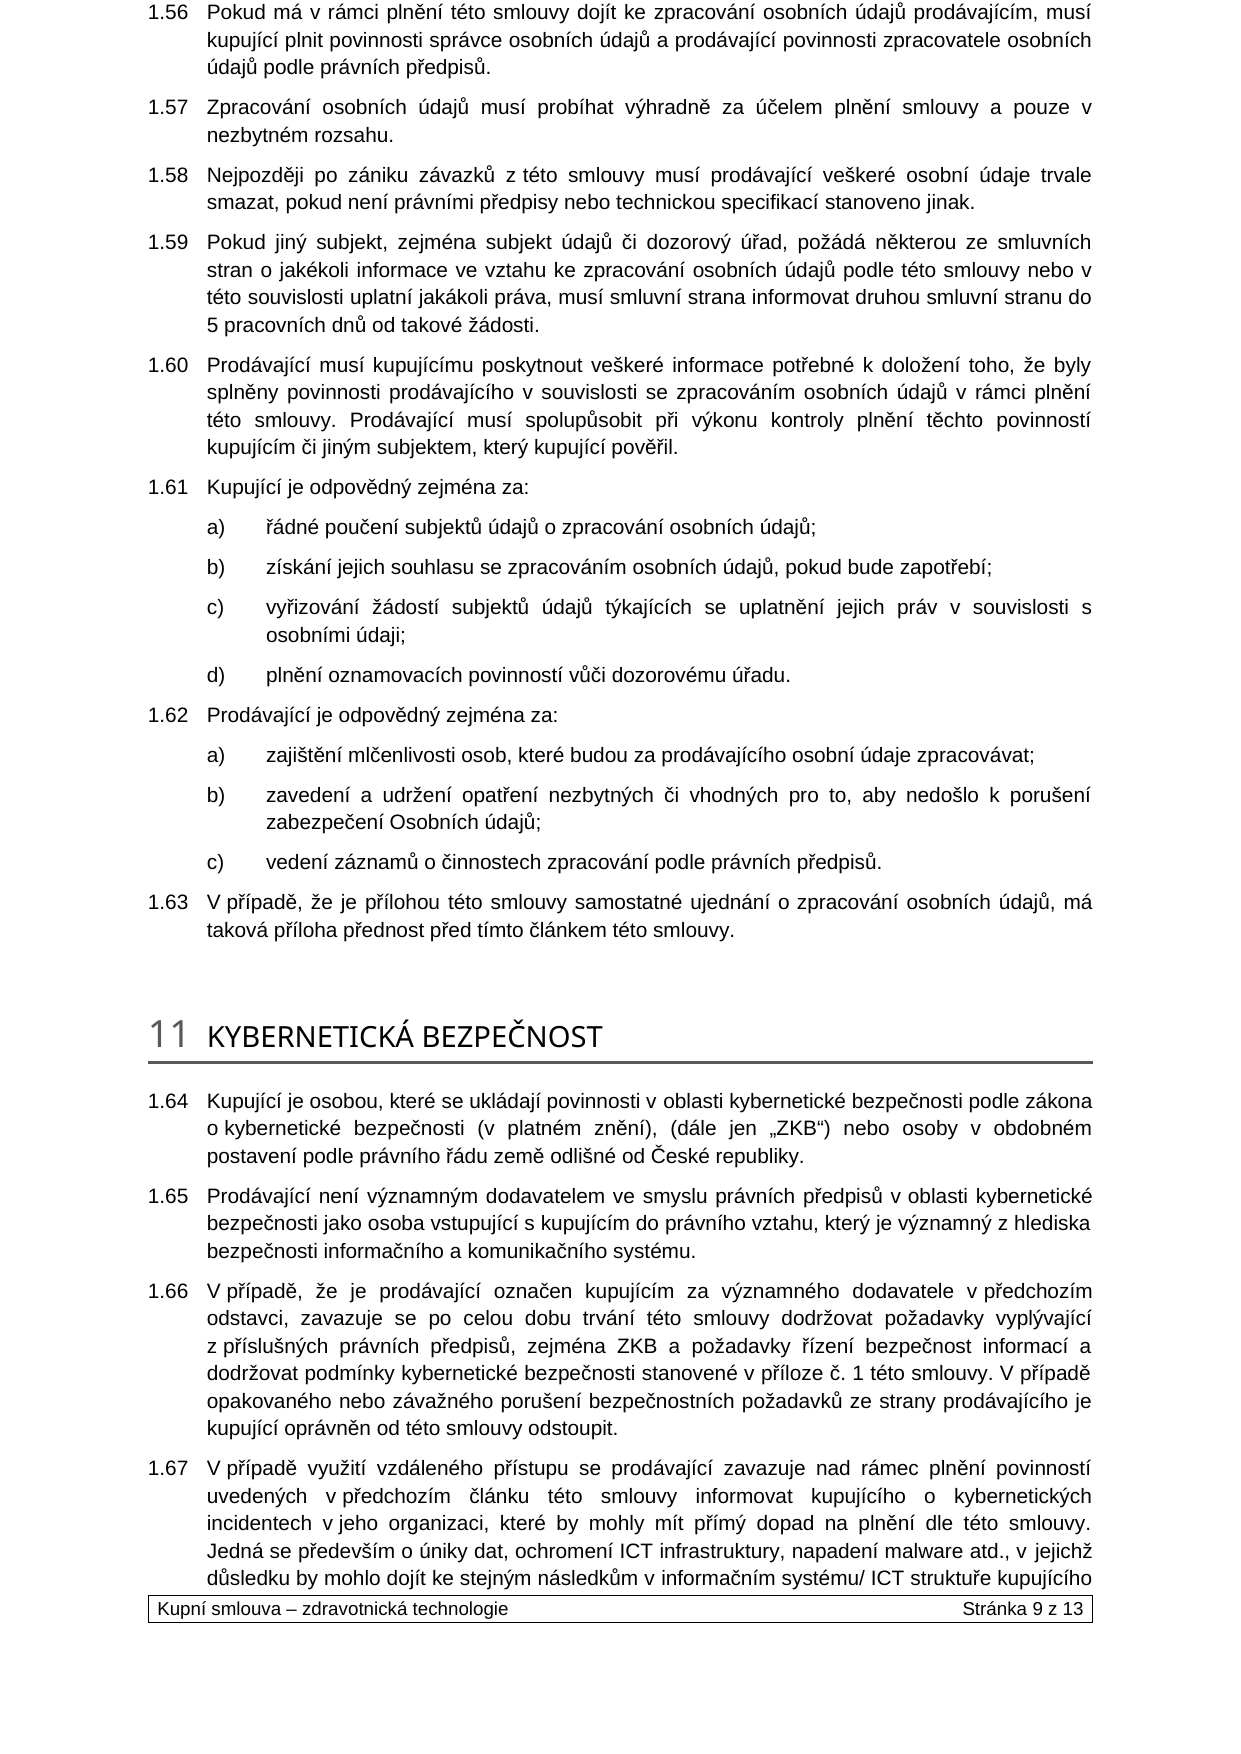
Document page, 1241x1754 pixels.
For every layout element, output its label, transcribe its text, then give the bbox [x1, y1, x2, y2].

list plnění oznamovacích povinností vůči dozorovému úřadu. [207, 662, 1093, 686]
list Kupující je odpovědný zejména za: [148, 475, 1093, 499]
list Pokud má v rámci plnění této smlouvy dojít ke zpracování osobních údajů prodávajícím, musí kupující plnit povinnosti správce osobních údajů a prodávající povinnosti zpracovatele osobních údajů podle právních předpisů. [148, 0, 1093, 79]
list Nejpozději po zániku závazků z této smlouvy musí prodávající veškeré osobní údaje trvale smazat, pokud není právními předpisy nebo technickou specifikací stanoveno jinak. [148, 162, 1093, 214]
list Kupující je osobou, které se ukládají povinnosti v oblasti kybernetické bezpečnosti podle zákona o kybernetické bezpečnosti (v platném znění), (dále jen „ZKB“) nebo osoby v obdobném postavení podle právního řádu země odlišné od České republiky. [148, 1089, 1093, 1168]
list získání jejich souhlasu se zpracováním osobních údajů, pokud bude zapotřebí; [207, 555, 1093, 579]
list zavedení a udržení opatření nezbytných či vhodných pro to, aby nedošlo k porušení zabezpečení Osobních údajů; [207, 782, 1093, 834]
list vyřizování žádostí subjektů údajů týkajících se uplatnění jejich práv v souvislosti s osobními údaji; [207, 595, 1093, 646]
list řádné poučení subjektů údajů o zpracování osobních údajů; [207, 515, 1093, 539]
list V případě, že je prodávající označen kupujícím za významného dodavatele v předchozím odstavci, zavazuje se po celou dobu trvání této smlouvy dodržovat požadavky vyplývající z příslušných právních předpisů, zejména ZKB a požadavky řízení bezpečnost informací a dodržovat podmínky kybernetické bezpečnosti stanovené v příloze č. 1 této smlouvy. V případě opakovaného nebo závažného porušení bezpečnostních požadavků ze strany prodávajícího je kupující oprávněn od této smlouvy odstoupit. [148, 1279, 1093, 1440]
list V případě, že je přílohou této smlouvy samostatné ujednání o zpracování osobních údajů, má taková příloha přednost před tímto článkem této smlouvy. [148, 890, 1093, 941]
list Prodávající není významným dodavatelem ve smyslu právních předpisů v oblasti kybernetické bezpečnosti jako osoba vstupující s kupujícím do právního vztahu, který je významný z hlediska bezpečnosti informačního a komunikačního systému. [148, 1184, 1093, 1263]
list Pokud jiný subjekt, zejména subjekt údajů či dozorový úřad, požádá některou ze smluvních stran o jakékoli informace ve vztahu ke zpracování osobních údajů podle této smlouvy nebo v této souvislosti uplatní jakákoli práva, musí smluvní strana informovat druhou smluvní stranu do 5 pracovních dnů od takové žádosti. [148, 230, 1093, 336]
list vedení záznamů o činnostech zpracování podle právních předpisů. [207, 850, 1093, 874]
list Prodávající je odpovědný zejména za: [148, 702, 1093, 726]
list V případě využití vzdáleného přístupu se prodávající zavazuje nad rámec plnění povinností uvedených v předchozím článku této smlouvy informovat kupujícího o kybernetických incidentech v jeho organizaci, které by mohly mít přímý dopad na plnění dle této smlouvy. Jedná se především o úniky dat, ochromení ICT infrastruktury, napadení malware atd., v jejichž důsledku by mohlo dojít ke stejným následkům v informačním systému/ ICT struktuře kupujícího [148, 1456, 1093, 1590]
list Prodávající musí kupujícímu poskytnout veškeré informace potřebné k doložení toho, že byly splněny povinnosti prodávajícího v souvislosti se zpracováním osobních údajů v rámci plnění této smlouvy. Prodávající musí spolupůsobit při výkonu kontroly plnění těchto povinností kupujícím či jiným subjektem, který kupující pověřil. [148, 352, 1093, 459]
list zajištění mlčenlivosti osob, které budou za prodávajícího osobní údaje zpracovávat; [207, 742, 1093, 766]
subtitle Kybernetická bezpečnost [148, 1007, 1093, 1061]
list Zpracování osobních údajů musí probíhat výhradně za účelem plnění smlouvy a pouze v nezbytném rozsahu. [148, 95, 1093, 146]
